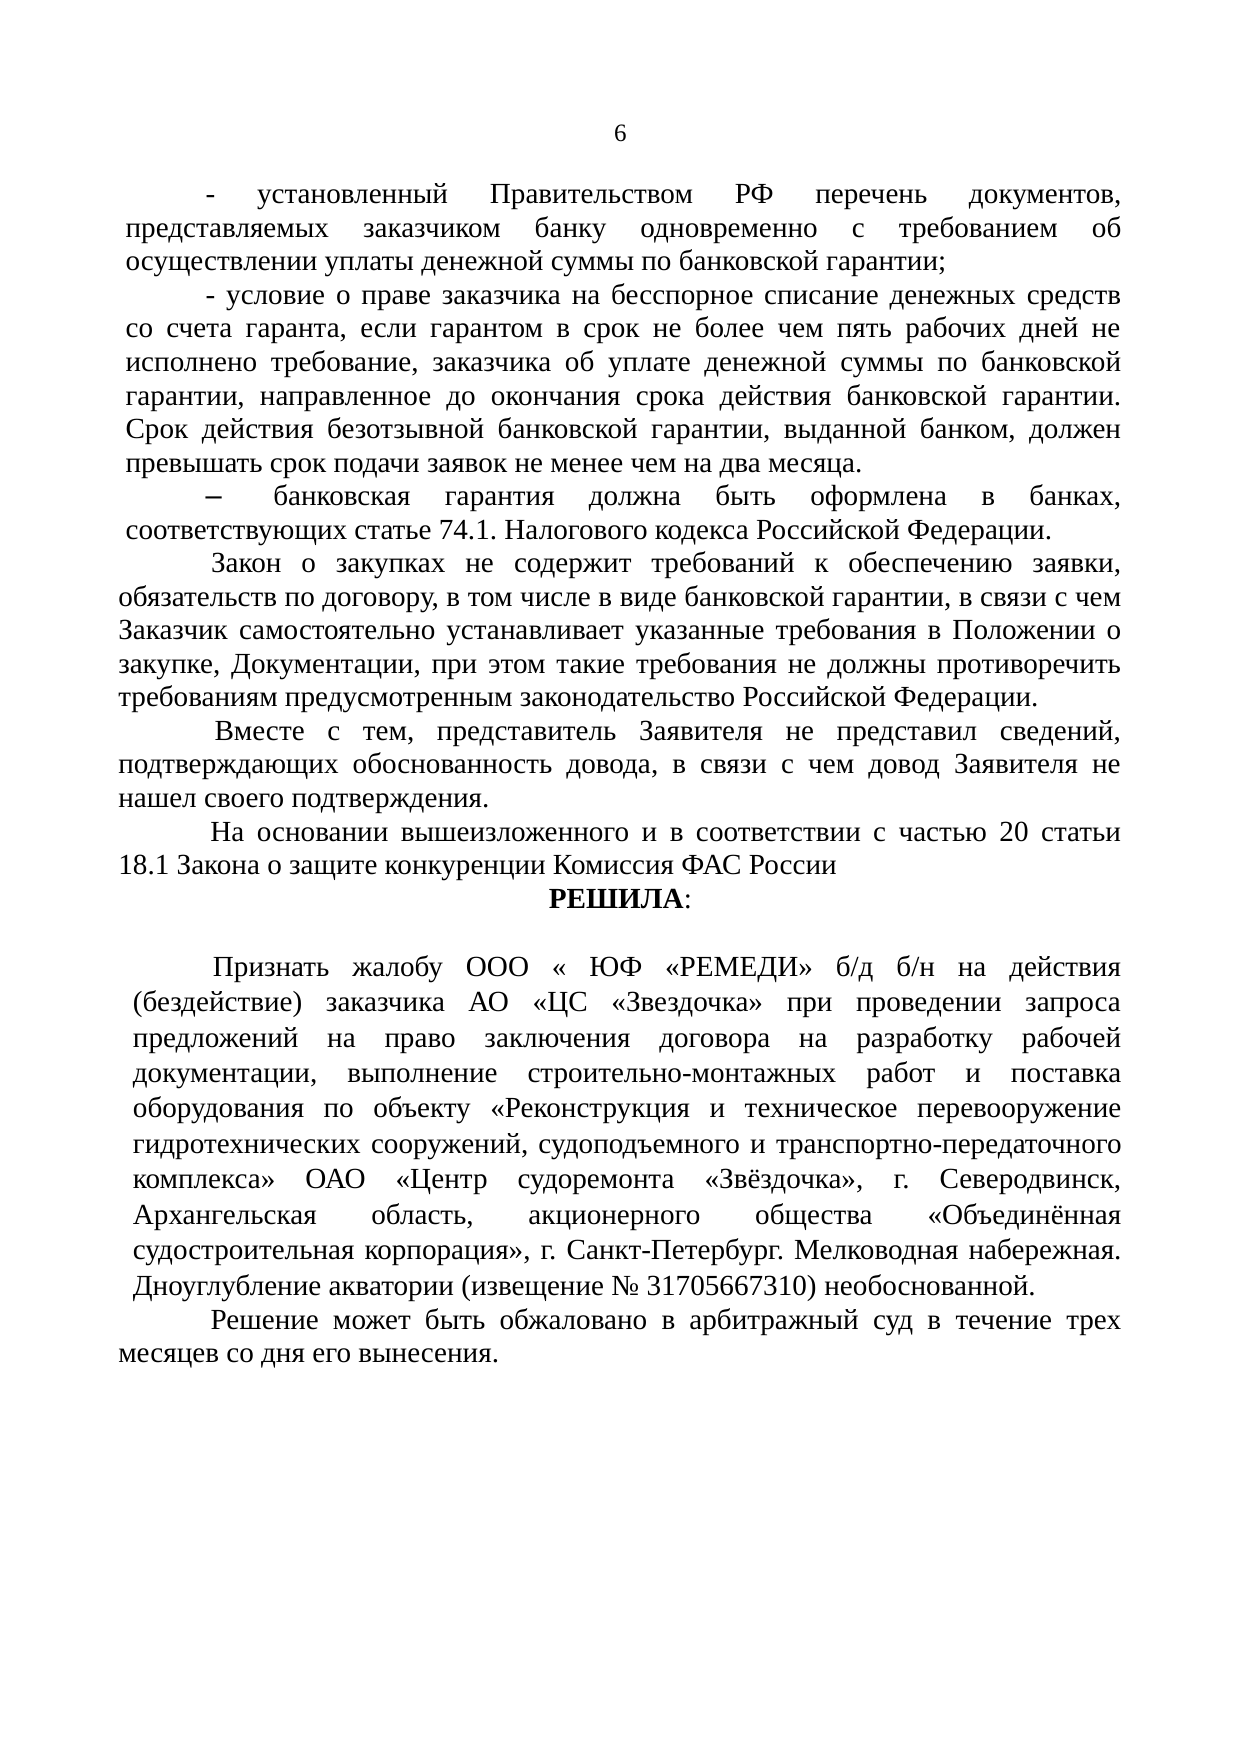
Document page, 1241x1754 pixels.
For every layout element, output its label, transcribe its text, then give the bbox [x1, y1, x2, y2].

text Вместе с тем, представитель Заявителя не представил сведений, подтверждающих обоснованность довода, в связи с чем довод Заявителя не нашел своего подтверждения. [118, 713, 1122, 814]
text Закон о закупках не содержит требований к обеспечению заявки, обязательств по договору, в том числе в виде банковской гарантии, в связи с чем Заказчик самостоятельно устанавливает указанные требования в Положении о закупке, Документации, при этом такие требования не должны противоречить требованиям предусмотренным законодательство Российской Федерации. [118, 545, 1122, 713]
list РЕШИЛА: [118, 881, 1122, 914]
text Решение может быть обжаловано в арбитражный суд в течение трех месяцев со дня его вынесения. [118, 1302, 1122, 1369]
text - установленный Правительством РФ перечень документов, представляемых заказчиком банку одновременно с требованием об осуществлении уплаты денежной суммы по банковской гарантии; [125, 176, 1122, 277]
list банковская гарантия должна быть оформлена в банках, соответствующих статье 74.1. Налогового кодекса Российской Федерации. [125, 478, 1122, 545]
text - условие о праве заказчика на бесспорное списание денежных средств со счета гаранта, если гарантом в срок не более чем пять рабочих дней не исполнено требование, заказчика об уплате денежной суммы по банковской гарантии, направленное до окончания срока действия банковской гарантии. Срок действия безотзывной банковской гарантии, выданной банком, должен превышать срок подачи заявок не менее чем на два месяца. [125, 277, 1122, 478]
text Признать жалобу ООО « ЮФ «РЕМЕДИ» б/д б/н на действия (бездействие) заказчика АО «ЦС «Звездочка» при проведении запроса предложений на право заключения договора на разработку рабочей документации, выполнение строительно-монтажных работ и поставка оборудования по объекту «Реконструкция и техническое перевооружение гидротехнических сооружений, судоподъемного и транспортно-передаточного комплекса» ОАО «Центр судоремонта «Звёздочка», г. Северодвинск, Архангельская область, акционерного общества «Объединённая судостроительная корпорация», г. Санкт-Петербург. Мелководная набережная. Дноуглубление акватории (извещение № 31705667310) необоснованной. [133, 948, 1122, 1302]
text На основании вышеизложенного и в соответствии с частью 20 статьи 18.1 Закона о защите конкуренции Комиссия ФАС России [118, 814, 1122, 881]
